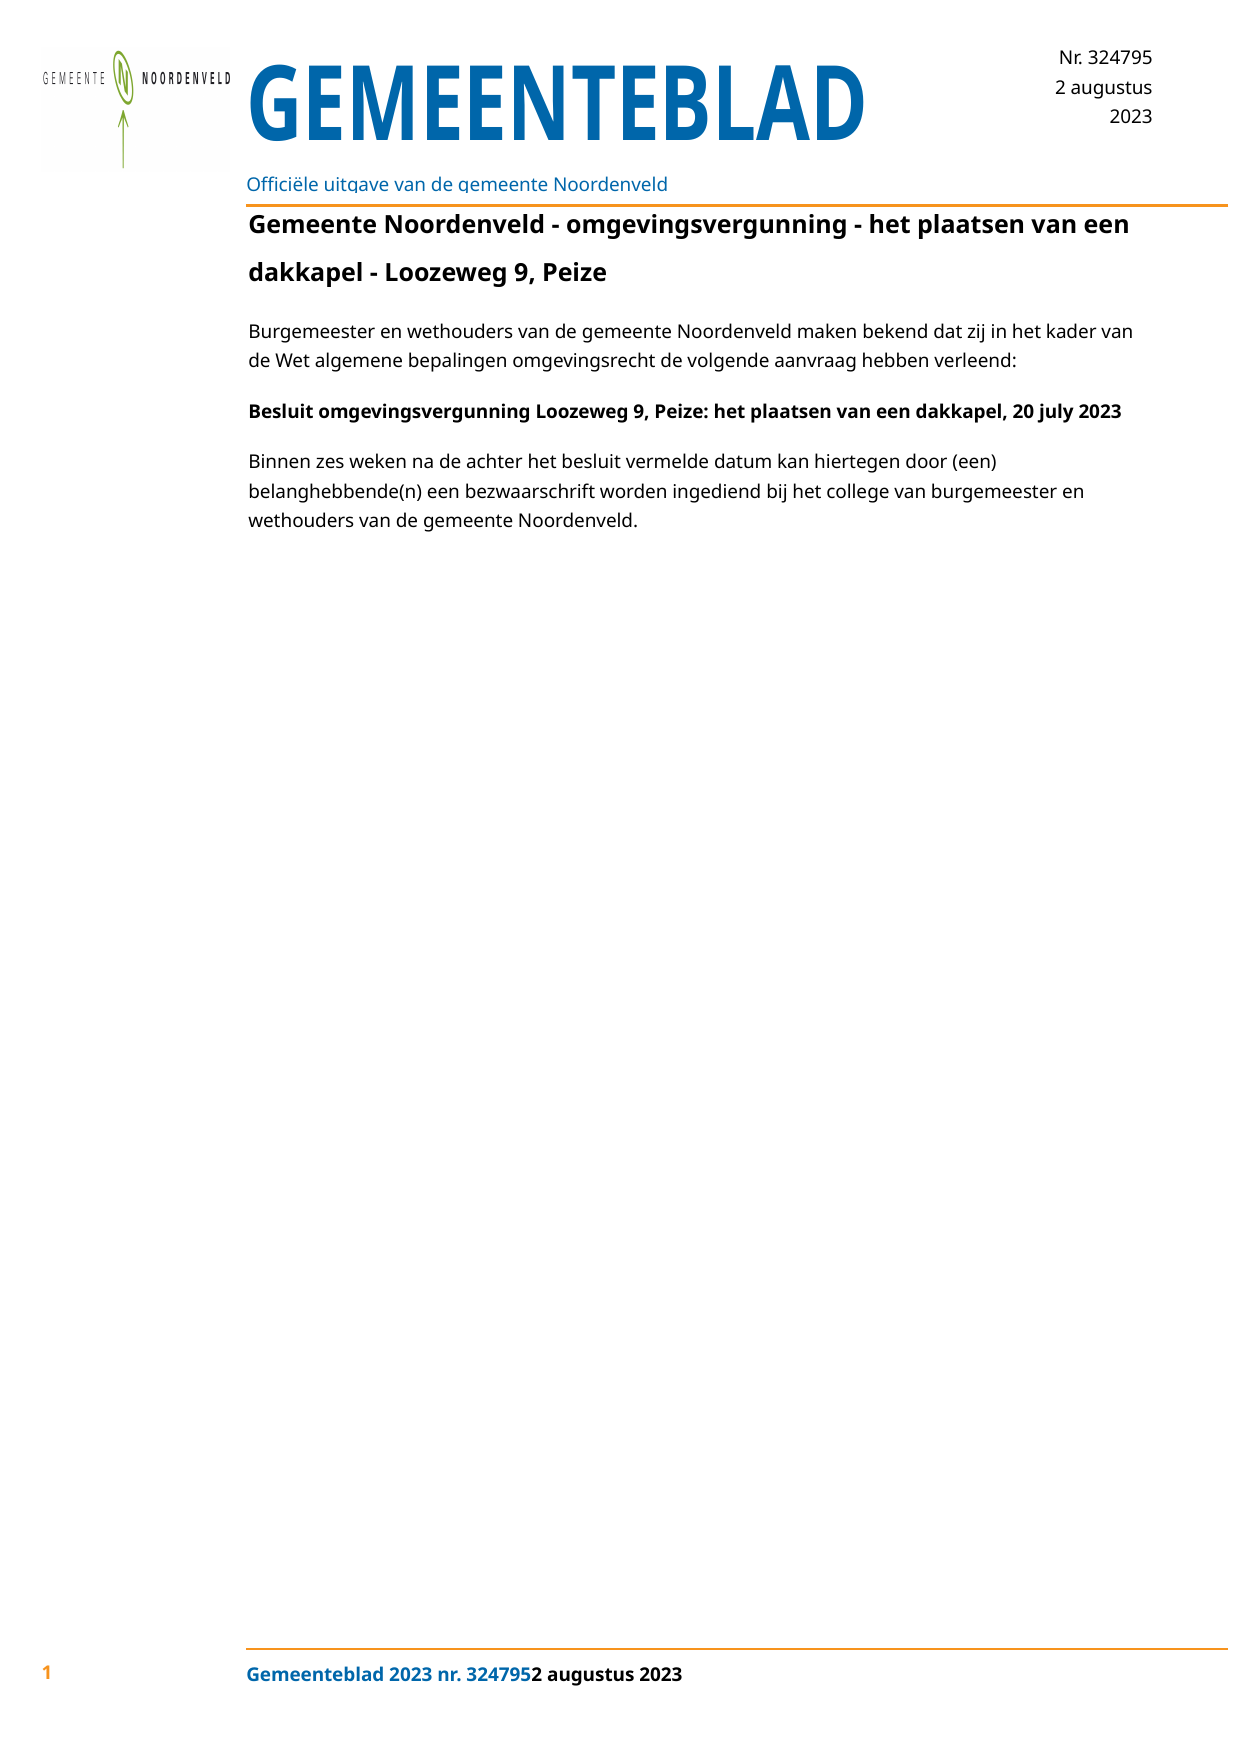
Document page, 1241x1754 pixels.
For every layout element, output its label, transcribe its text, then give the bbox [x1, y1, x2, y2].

text Burgemeester en wethouders van de gemeente Noordenveld maken bekend dat zij in het kader van de Wet algemene bepalingen omgevingsrecht de volgende aanvraag hebben verleend: [248, 318, 1152, 373]
text Binnen zes weken na de achter het besluit vermelde datum kan hiertegen door (een) belanghebbende(n) een bezwaarschrift worden ingediend bij het college van burgemeester en wethouders van de gemeente Noordenveld. [248, 448, 1152, 533]
text Gemeente Noordenveld - omgevingsvergunning - het plaatsen van een dakkapel - Loozeweg 9, Peize [248, 207, 1152, 288]
text Besluit omgevingsvergunning Loozeweg 9, Peize: het plaatsen van een dakkapel, 20 july 2023 [248, 398, 1152, 424]
picture [41, 47, 231, 172]
